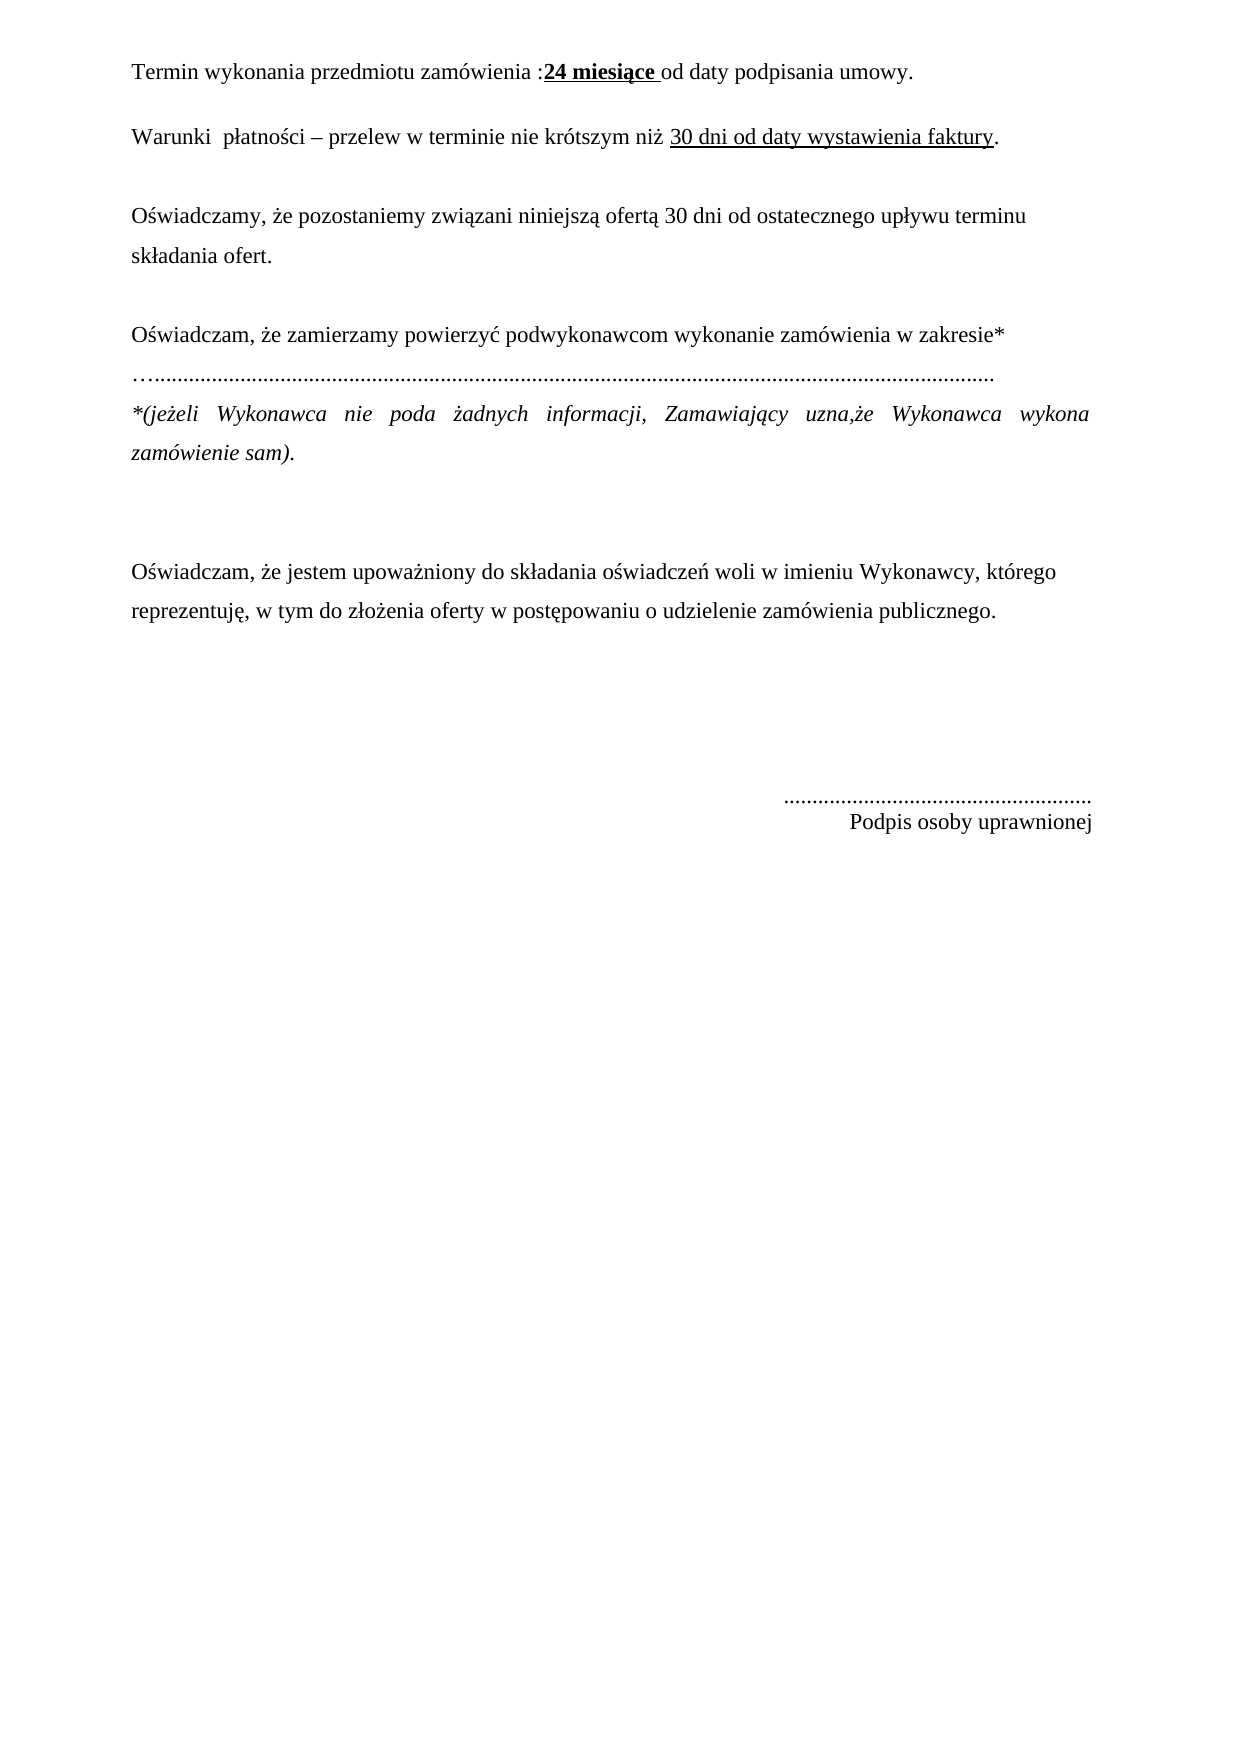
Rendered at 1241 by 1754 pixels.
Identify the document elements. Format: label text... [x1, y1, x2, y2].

text Warunki płatności – przelew w terminie nie krótszym niż 30 dni od daty wystawienia faktury. [131, 123, 1092, 150]
text Oświadczamy, że pozostaniemy związani niniejszą ofertą 30 dni od ostatecznego upływu terminu składania ofert. [131, 202, 1092, 268]
text Termin wykonania przedmiotu zamówienia :24 miesiące od daty podpisania umowy. [131, 58, 1092, 84]
text Oświadczam, że jestem upoważniony do składania oświadczeń woli w imieniu Wykonawcy, którego reprezentuję, w tym do złożenia oferty w postępowaniu o udzielenie zamówienia publicznego. [131, 558, 1092, 624]
text *(jeżeli Wykonawca nie poda żadnych informacji, Zamawiający uzna,że Wykonawca wykona zamówienie sam). [131, 400, 1092, 466]
text ...................................................... Podpis osoby uprawnionej [131, 782, 1092, 834]
text …................................................................................................................................................... [131, 360, 1092, 387]
text Oświadczam, że zamierzamy powierzyć podwykonawcom wykonanie zamówienia w zakresie* [131, 321, 1092, 347]
